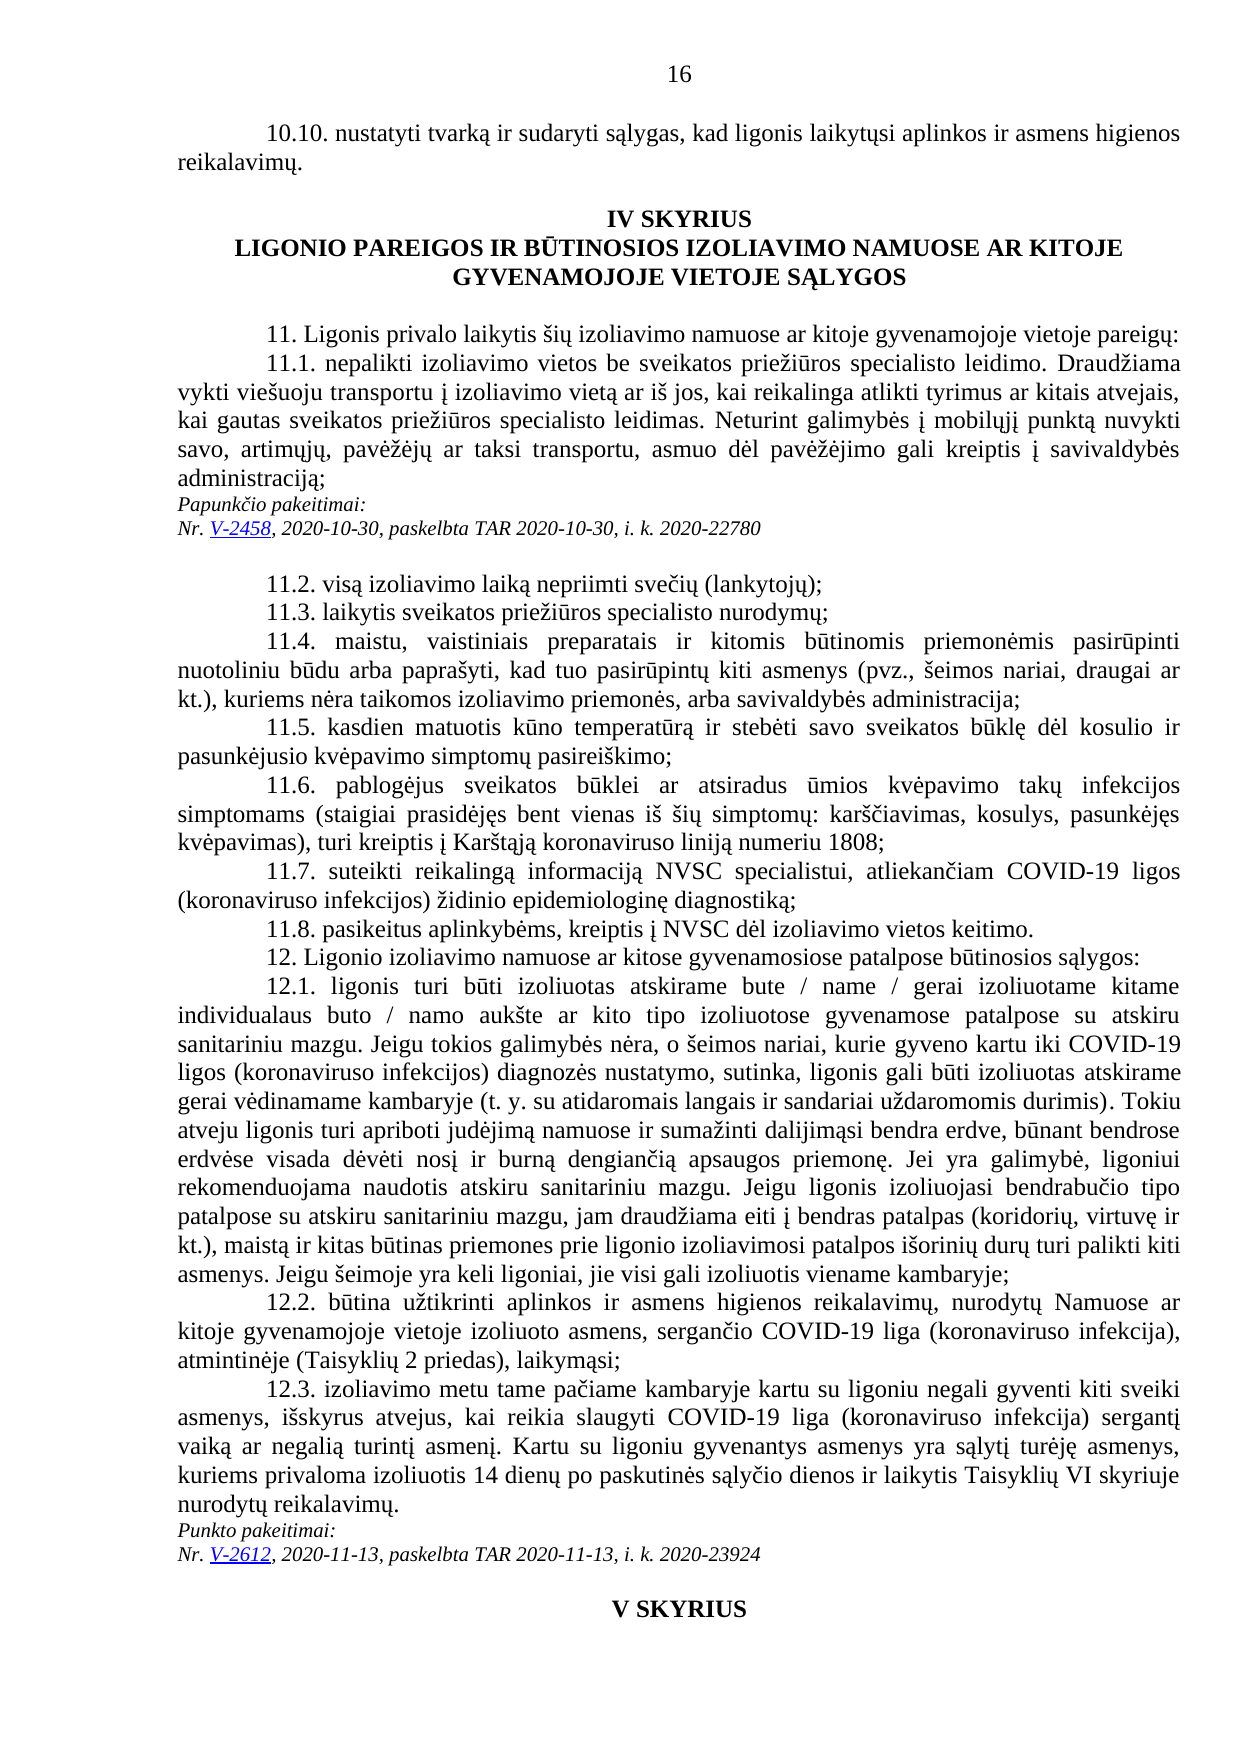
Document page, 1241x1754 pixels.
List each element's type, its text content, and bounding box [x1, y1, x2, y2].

text 12.1. ligonis turi būti izoliuotas atskirame bute / name / gerai izoliuotame kitame individualaus buto / namo aukšte ar kito tipo izoliuotose gyvenamose patalpose su atskiru sanitariniu mazgu. Jeigu tokios galimybės nėra, o šeimos nariai, kurie gyveno kartu iki COVID-19 ligos (koronaviruso infekcijos) diagnozės nustatymo, sutinka, ligonis gali būti izoliuotas atskirame gerai vėdinamame kambaryje (t. y. su atidaromais langais ir sandariai uždaromomis durimis). Tokiu atveju ligonis turi apriboti judėjimą namuose ir sumažinti dalijimąsi bendra erdve, būnant bendrose erdvėse visada dėvėti nosį ir burną dengiančią apsaugos priemonę. Jei yra galimybė, ligoniui rekomenduojama naudotis atskiru sanitariniu mazgu. Jeigu ligonis izoliuojasi bendrabučio tipo patalpose su atskiru sanitariniu mazgu, jam draudžiama eiti į bendras patalpas (koridorių, virtuvę ir kt.), maistą ir kitas būtinas priemones prie ligonio izoliavimosi patalpos išorinių durų turi palikti kiti asmenys. Jeigu šeimoje yra keli ligoniai, jie visi gali izoliuotis viename kambaryje; [177, 971, 1181, 1287]
text Punkto pakeitimai: [177, 1517, 1181, 1542]
text Papunkčio pakeitimai: [177, 492, 1181, 516]
text IV skyrius [177, 204, 1181, 233]
text 11.4. maistu, vaistiniais preparatais ir kitomis būtinomis priemonėmis pasirūpinti nuotoliniu būdu arba paprašyti, kad tuo pasirūpintų kiti asmenys (pvz., šeimos nariai, draugai ar kt.), kuriems nėra taikomos izoliavimo priemonės, arba savivaldybės administracija; [177, 626, 1181, 712]
text 11.7. suteikti reikalingą informaciją NVSC specialistui, atliekančiam COVID-19 ligos (koronaviruso infekcijos) židinio epidemiologinę diagnostiką; [177, 856, 1181, 914]
text 12. Ligonio izoliavimo namuose ar kitose gyvenamosiose patalpose būtinosios sąlygos: [177, 942, 1181, 971]
text 11.2. visą izoliavimo laiką nepriimti svečių (lankytojų); [177, 569, 1181, 597]
text 12.3. izoliavimo metu tame pačiame kambaryje kartu su ligoniu negali gyventi kiti sveiki asmenys, išskyrus atvejus, kai reikia slaugyti COVID-19 liga (koronaviruso infekcija) sergantį vaiką ar negalią turintį asmenį. Kartu su ligoniu gyvenantys asmenys yra sąlytį turėję asmenys, kuriems privaloma izoliuotis 14 dienų po paskutinės sąlyčio dienos ir laikytis Taisyklių VI skyriuje nurodytų reikalavimų. [177, 1374, 1181, 1517]
text V skyrius [177, 1594, 1181, 1623]
text 11. Ligonis privalo laikytis šių izoliavimo namuose ar kitoje gyvenamojoje vietoje pareigų: [177, 319, 1181, 348]
text Ligonio pareigos ir BŪTINOSIOS IZOLIAVIMO namuose ar kitoje gyvenamoJOje vietoje SĄLYGOS [177, 233, 1181, 291]
text 11.6. pablogėjus sveikatos būklei ar atsiradus ūmios kvėpavimo takų infekcijos simptomams (staigiai prasidėjęs bent vienas iš šių simptomų: karščiavimas, kosulys, pasunkėjęs kvėpavimas), turi kreiptis į Karštąją koronaviruso liniją numeriu 1808; [177, 770, 1181, 856]
text 11.8. pasikeitus aplinkybėms, kreiptis į NVSC dėl izoliavimo vietos keitimo. [177, 914, 1181, 942]
text Nr. V-2612, 2020-11-13, paskelbta TAR 2020-11-13, i. k. 2020-23924 [177, 1542, 1181, 1566]
text 12.2. būtina užtikrinti aplinkos ir asmens higienos reikalavimų, nurodytų Namuose ar kitoje gyvenamojoje vietoje izoliuoto asmens, sergančio COVID-19 liga (koronaviruso infekcija), atmintinėje (Taisyklių 2 priedas), laikymąsi; [177, 1287, 1181, 1374]
text 10.10. nustatyti tvarką ir sudaryti sąlygas, kad ligonis laikytųsi aplinkos ir asmens higienos reikalavimų. [177, 118, 1181, 176]
text 11.3. laikytis sveikatos priežiūros specialisto nurodymų; [177, 597, 1181, 626]
text 11.5. kasdien matuotis kūno temperatūrą ir stebėti savo sveikatos būklę dėl kosulio ir pasunkėjusio kvėpavimo simptomų pasireiškimo; [177, 712, 1181, 770]
text 11.1. nepalikti izoliavimo vietos be sveikatos priežiūros specialisto leidimo. Draudžiama vykti viešuoju transportu į izoliavimo vietą ar iš jos, kai reikalinga atlikti tyrimus ar kitais atvejais, kai gautas sveikatos priežiūros specialisto leidimas. Neturint galimybės į mobilųjį punktą nuvykti savo, artimųjų, pavėžėjų ar taksi transportu, asmuo dėl pavėžėjimo gali kreiptis į savivaldybės administraciją; [177, 348, 1181, 492]
text Nr. V-2458, 2020-10-30, paskelbta TAR 2020-10-30, i. k. 2020-22780 [177, 516, 1181, 540]
